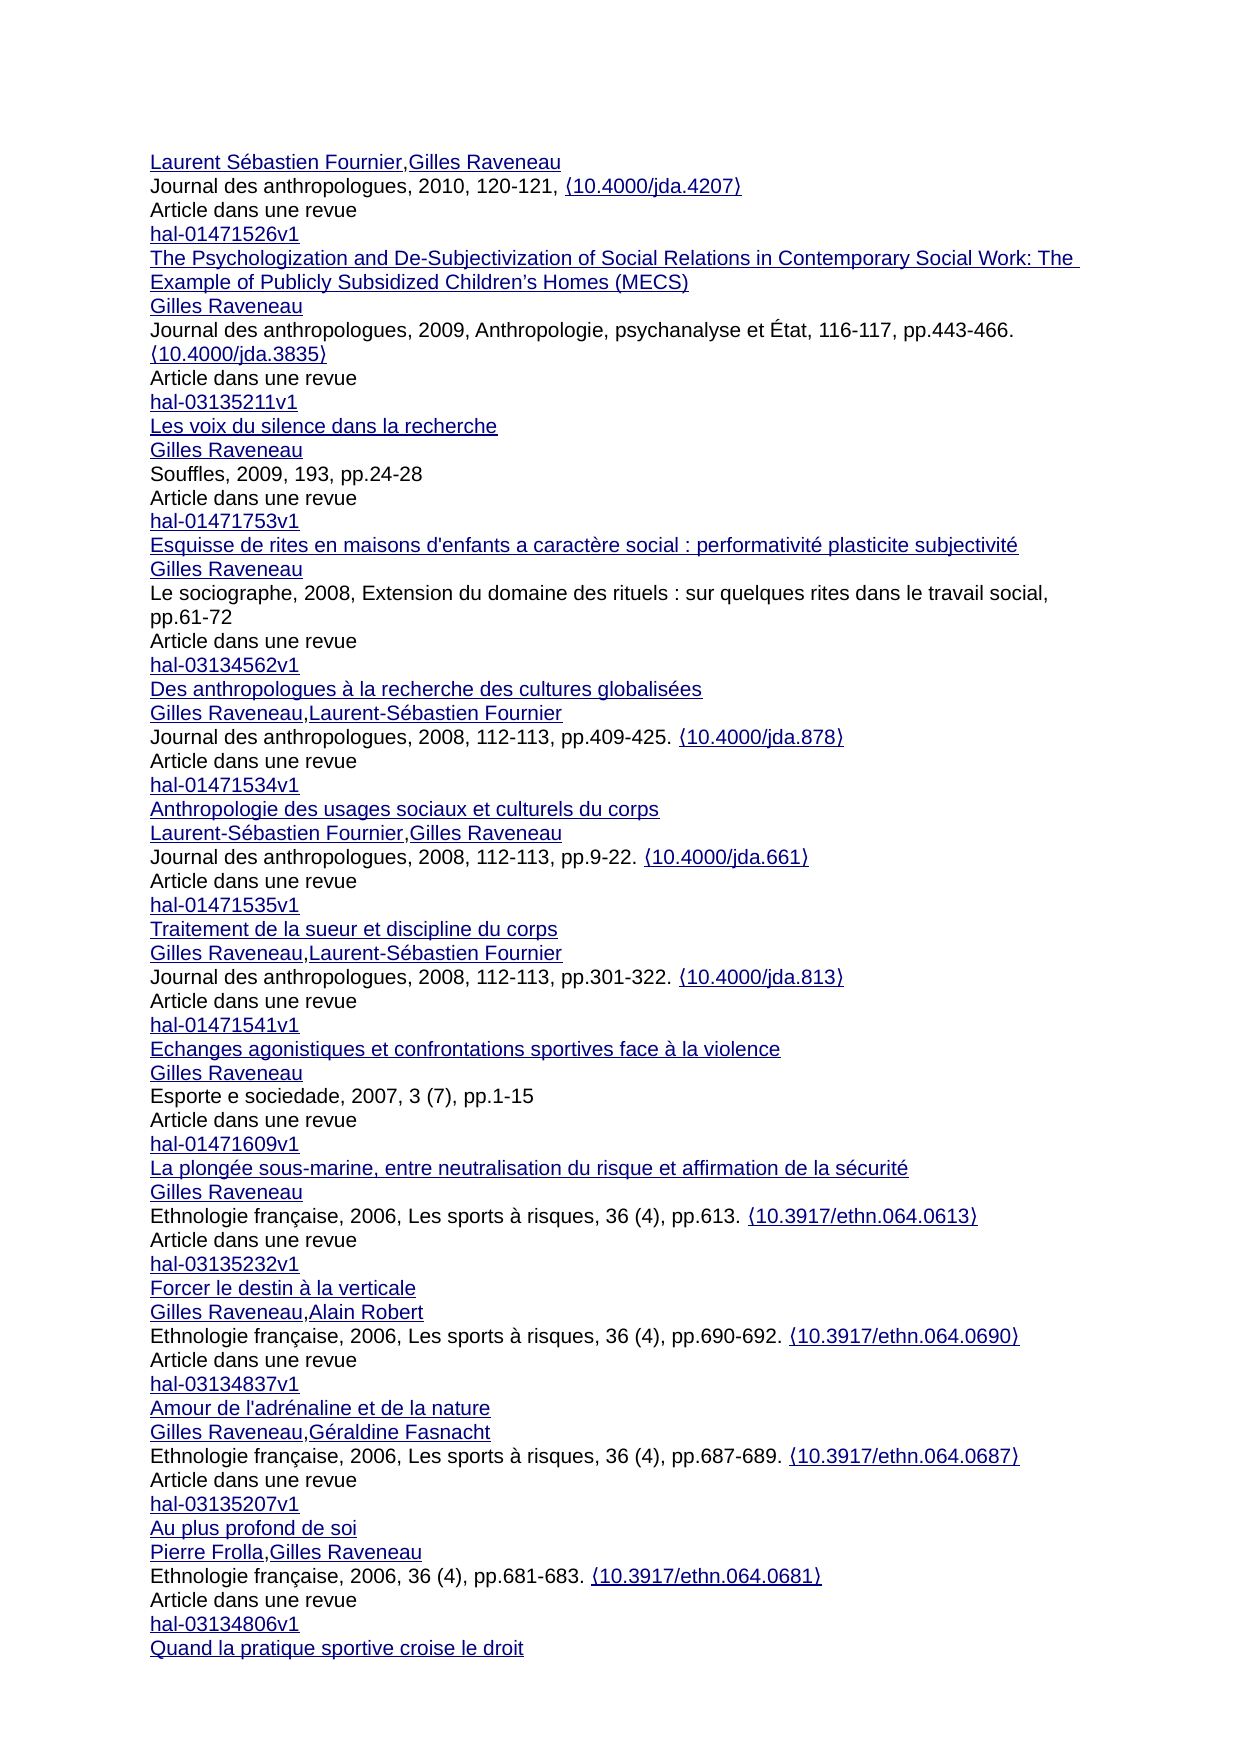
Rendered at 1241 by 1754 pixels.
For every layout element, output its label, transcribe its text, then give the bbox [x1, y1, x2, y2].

table_cell Traitement de la sueur et discipline du corps Gilles Raveneau,Laurent-Sébastien Fournier Journal des anthropologues, 2008, 112-113, pp.301-322. ⟨10.4000/jda.813⟩ Article dans une revue hal-01471541v1 [150, 917, 1090, 1036]
table_cell Des anthropologues à la recherche des cultures globalisées Gilles Raveneau,Laurent-Sébastien Fournier Journal des anthropologues, 2008, 112-113, pp.409-425. ⟨10.4000/jda.878⟩ Article dans une revue hal-01471534v1 [150, 677, 1090, 797]
table_cell Forcer le destin à la verticale Gilles Raveneau,Alain Robert Ethnologie française, 2006, Les sports à risques, 36 (4), pp.690-692. ⟨10.3917/ethn.064.0690⟩ Article dans une revue hal-03134837v1 [150, 1276, 1090, 1396]
table_cell Amour de l'adrénaline et de la nature Gilles Raveneau,Géraldine Fasnacht Ethnologie française, 2006, Les sports à risques, 36 (4), pp.687-689. ⟨10.3917/ethn.064.0687⟩ Article dans une revue hal-03135207v1 [150, 1396, 1090, 1516]
table_cell Au plus profond de soi Pierre Frolla,Gilles Raveneau Ethnologie française, 2006, 36 (4), pp.681-683. ⟨10.3917/ethn.064.0681⟩ Article dans une revue hal-03134806v1 [150, 1516, 1090, 1635]
table_cell Laurent Sébastien Fournier,Gilles Raveneau Journal des anthropologues, 2010, 120-121, ⟨10.4000/jda.4207⟩ Article dans une revue hal-01471526v1 [150, 150, 1090, 246]
table_cell The Psychologization and De-Subjectivization of Social Relations in Contemporary Social Work: The Example of Publicly Subsidized Children’s Homes (MECS) Gilles Raveneau Journal des anthropologues, 2009, Anthropologie, psychanalyse et État, 116-117, pp.443-466. ⟨10.4000/jda.3835⟩ Article dans une revue hal-03135211v1 [150, 246, 1090, 413]
table_cell Anthropologie des usages sociaux et culturels du corps Laurent-Sébastien Fournier,Gilles Raveneau Journal des anthropologues, 2008, 112-113, pp.9-22. ⟨10.4000/jda.661⟩ Article dans une revue hal-01471535v1 [150, 797, 1090, 917]
table_cell Quand la pratique sportive croise le droit [150, 1635, 1090, 1659]
table_cell Esquisse de rites en maisons d'enfants a caractère social : performativité plasticite subjectivité Gilles Raveneau Le sociographe, 2008, Extension du domaine des rituels : sur quelques rites dans le travail social, pp.61-72 Article dans une revue hal-03134562v1 [150, 533, 1090, 677]
table_cell Les voix du silence dans la recherche Gilles Raveneau Souffles, 2009, 193, pp.24-28 Article dans une revue hal-01471753v1 [150, 414, 1090, 533]
table_cell Echanges agonistiques et confrontations sportives face à la violence Gilles Raveneau Esporte e sociedade, 2007, 3 (7), pp.1-15 Article dans une revue hal-01471609v1 [150, 1036, 1090, 1156]
table_cell La plongée sous-marine, entre neutralisation du risque et affirmation de la sécurité Gilles Raveneau Ethnologie française, 2006, Les sports à risques, 36 (4), pp.613. ⟨10.3917/ethn.064.0613⟩ Article dans une revue hal-03135232v1 [150, 1156, 1090, 1276]
